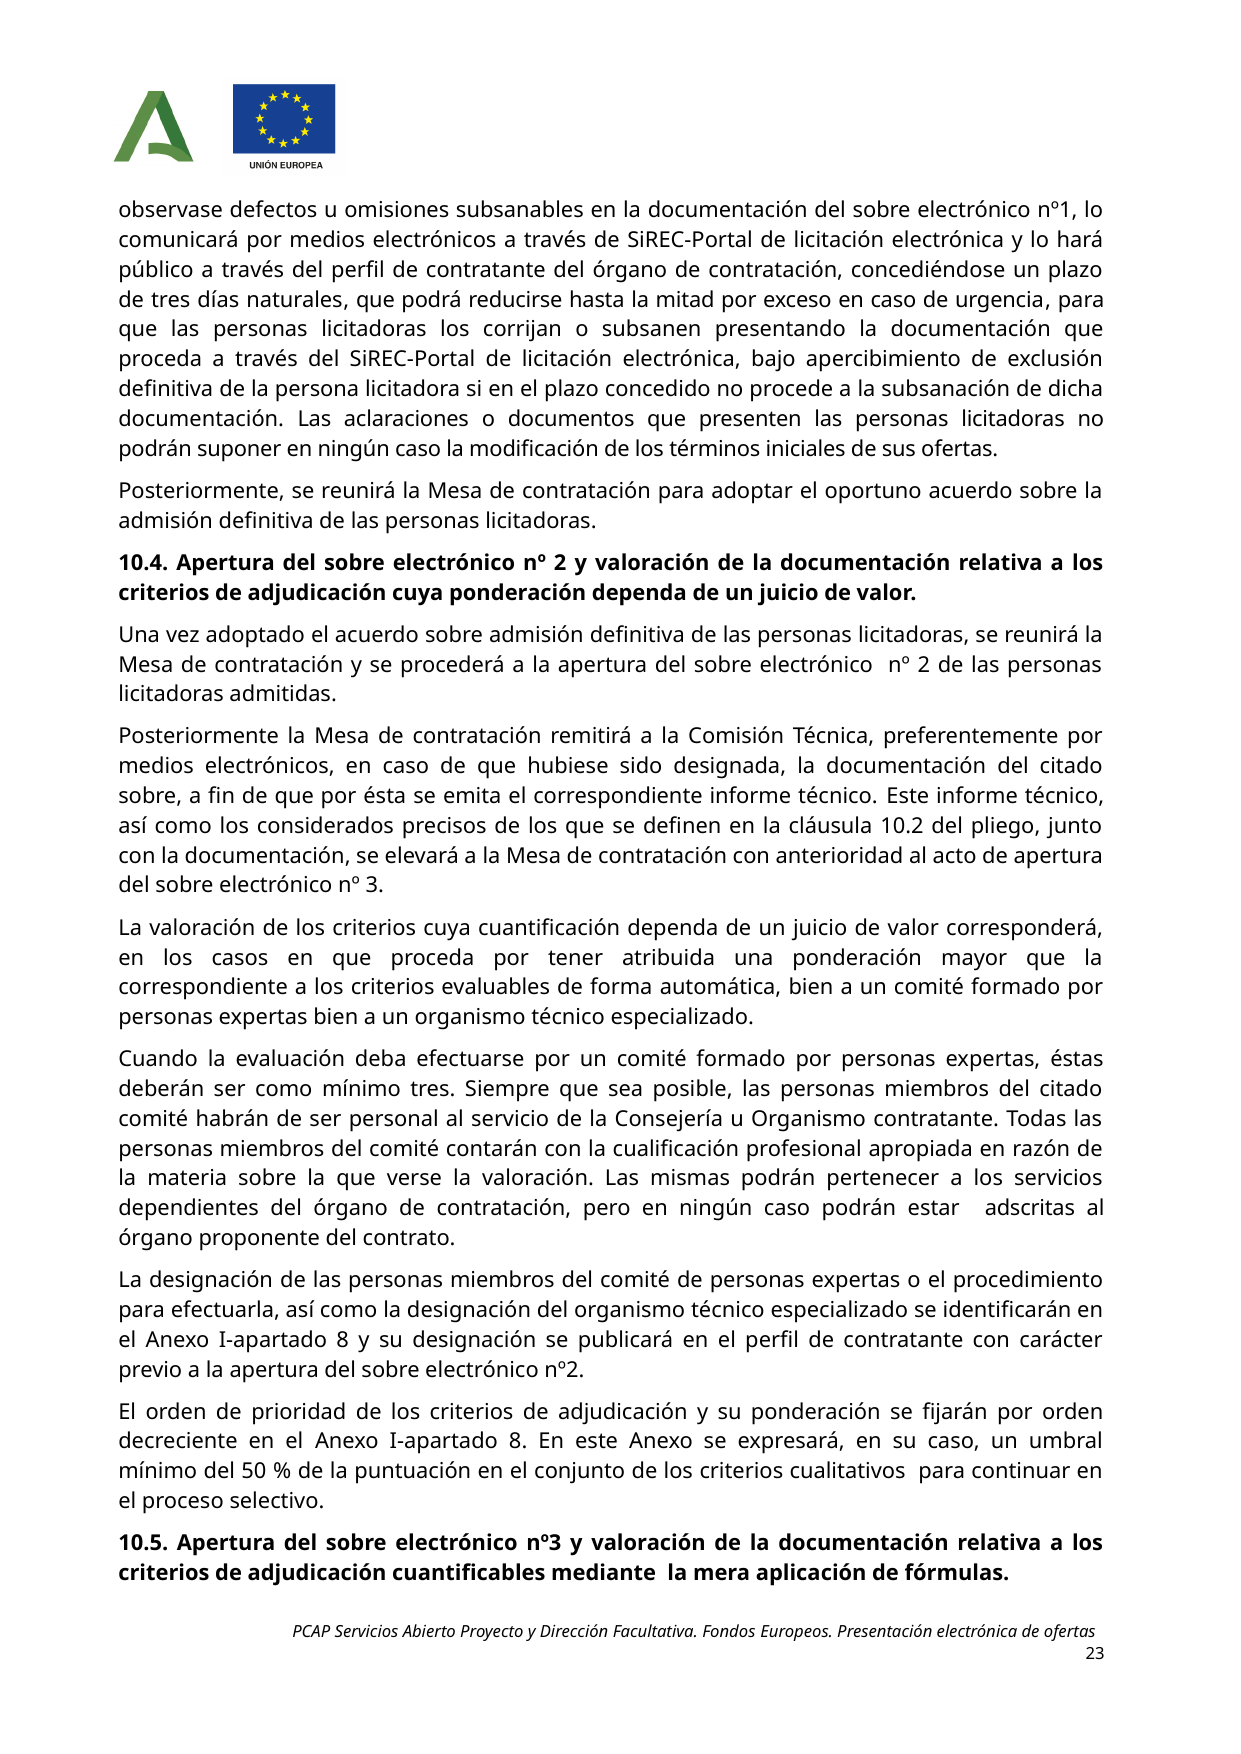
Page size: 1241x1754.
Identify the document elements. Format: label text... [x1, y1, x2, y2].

text observase defectos u omisiones subsanables en la documentación del sobre electrónico nº1, lo comunicará por medios electrónicos a través de SiREC-Portal de licitación electrónica y lo hará público a través del perfil de contratante del órgano de contratación, concediéndose un plazo de tres días naturales, que podrá reducirse hasta la mitad por exceso en caso de urgencia, para que las personas licitadoras los corrijan o subsanen presentando la documentación que proceda a través del SiREC-Portal de licitación electrónica, bajo apercibimiento de exclusión definitiva de la persona licitadora si en el plazo concedido no procede a la subsanación de dicha documentación. Las aclaraciones o documentos que presenten las personas licitadoras no podrán suponer en ningún caso la modificación de los términos iniciales de sus ofertas. [118, 194, 1104, 462]
text Posteriormente, se reunirá la Mesa de contratación para adoptar el oportuno acuerdo sobre la admisión definitiva de las personas licitadoras. [118, 475, 1104, 534]
picture [221, 78, 347, 176]
text La designación de las personas miembros del comité de personas expertas o el procedimiento para efectuarla, así como la designación del organismo técnico especializado se identificarán en el Anexo I-apartado 8 y su designación se publicará en el perfil de contratante con carácter previo a la apertura del sobre electrónico nº2. [118, 1264, 1104, 1383]
text El orden de prioridad de los criterios de adjudicación y su ponderación se fijarán por orden decreciente en el Anexo I-apartado 8. En este Anexo se expresará, en su caso, un umbral mínimo del 50 % de la puntuación en el conjunto de los criterios cualitativos para continuar en el proceso selectivo. [118, 1396, 1104, 1515]
text La valoración de los criterios cuya cuantificación dependa de un juicio de valor corresponderá, en los casos en que proceda por tener atribuida una ponderación mayor que la correspondiente a los criterios evaluables de forma automática, bien a un comité formado por personas expertas bien a un organismo técnico especializado. [118, 912, 1104, 1031]
text Una vez adoptado el acuerdo sobre admisión definitiva de las personas licitadoras, se reunirá la Mesa de contratación y se procederá a la apertura del sobre electrónico nº 2 de las personas licitadoras admitidas. [118, 619, 1104, 708]
text 10.4. Apertura del sobre electrónico nº 2 y valoración de la documentación relativa a los criterios de adjudicación cuya ponderación dependa de un juicio de valor. [118, 547, 1104, 606]
text Posteriormente la Mesa de contratación remitirá a la Comisión Técnica, preferentemente por medios electrónicos, en caso de que hubiese sido designada, la documentación del citado sobre, a fin de que por ésta se emita el correspondiente informe técnico. Este informe técnico, así como los considerados precisos de los que se definen en la cláusula 10.2 del pliego, junto con la documentación, se elevará a la Mesa de contratación con anterioridad al acto de apertura del sobre electrónico nº 3. [118, 721, 1104, 899]
text Cuando la evaluación deba efectuarse por un comité formado por personas expertas, éstas deberán ser como mínimo tres. Siempre que sea posible, las personas miembros del citado comité habrán de ser personal al servicio de la Consejería u Organismo contratante. Todas las personas miembros del comité contarán con la cualificación profesional apropiada en razón de la materia sobre la que verse la valoración. Las mismas podrán pertenecer a los servicios dependientes del órgano de contratación, pero en ningún caso podrán estar adscritas al órgano proponente del contrato. [118, 1043, 1104, 1252]
picture [109, 86, 198, 166]
text 10.5. Apertura del sobre electrónico nº3 y valoración de la documentación relativa a los criterios de adjudicación cuantificables mediante la mera aplicación de fórmulas. [118, 1527, 1104, 1587]
